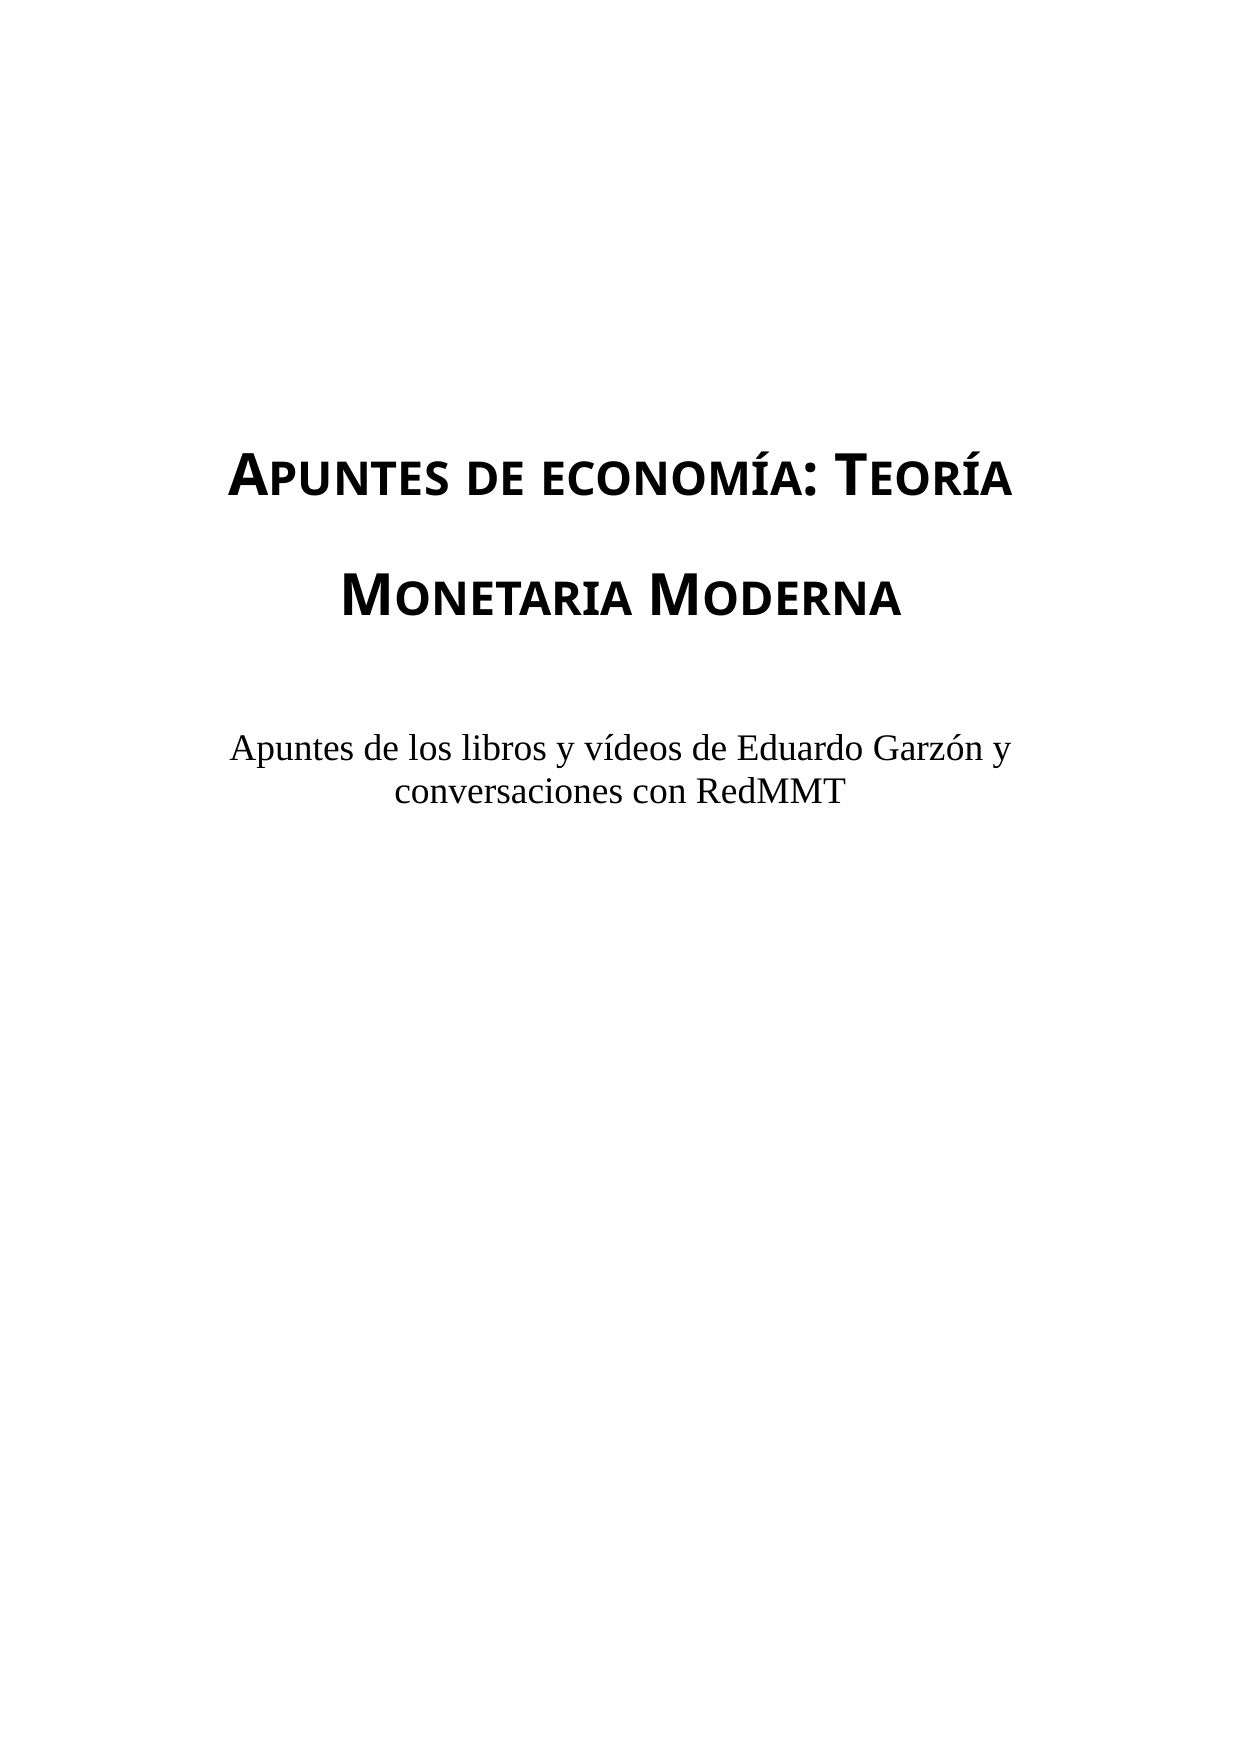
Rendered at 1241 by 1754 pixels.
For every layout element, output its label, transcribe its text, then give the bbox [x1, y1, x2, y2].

subtitle Apuntes de los libros y vídeos de Eduardo Garzón y conversaciones con RedMMT [187, 725, 1053, 812]
title Apuntes de economía: Teoría Monetaria Moderna [187, 433, 1053, 632]
